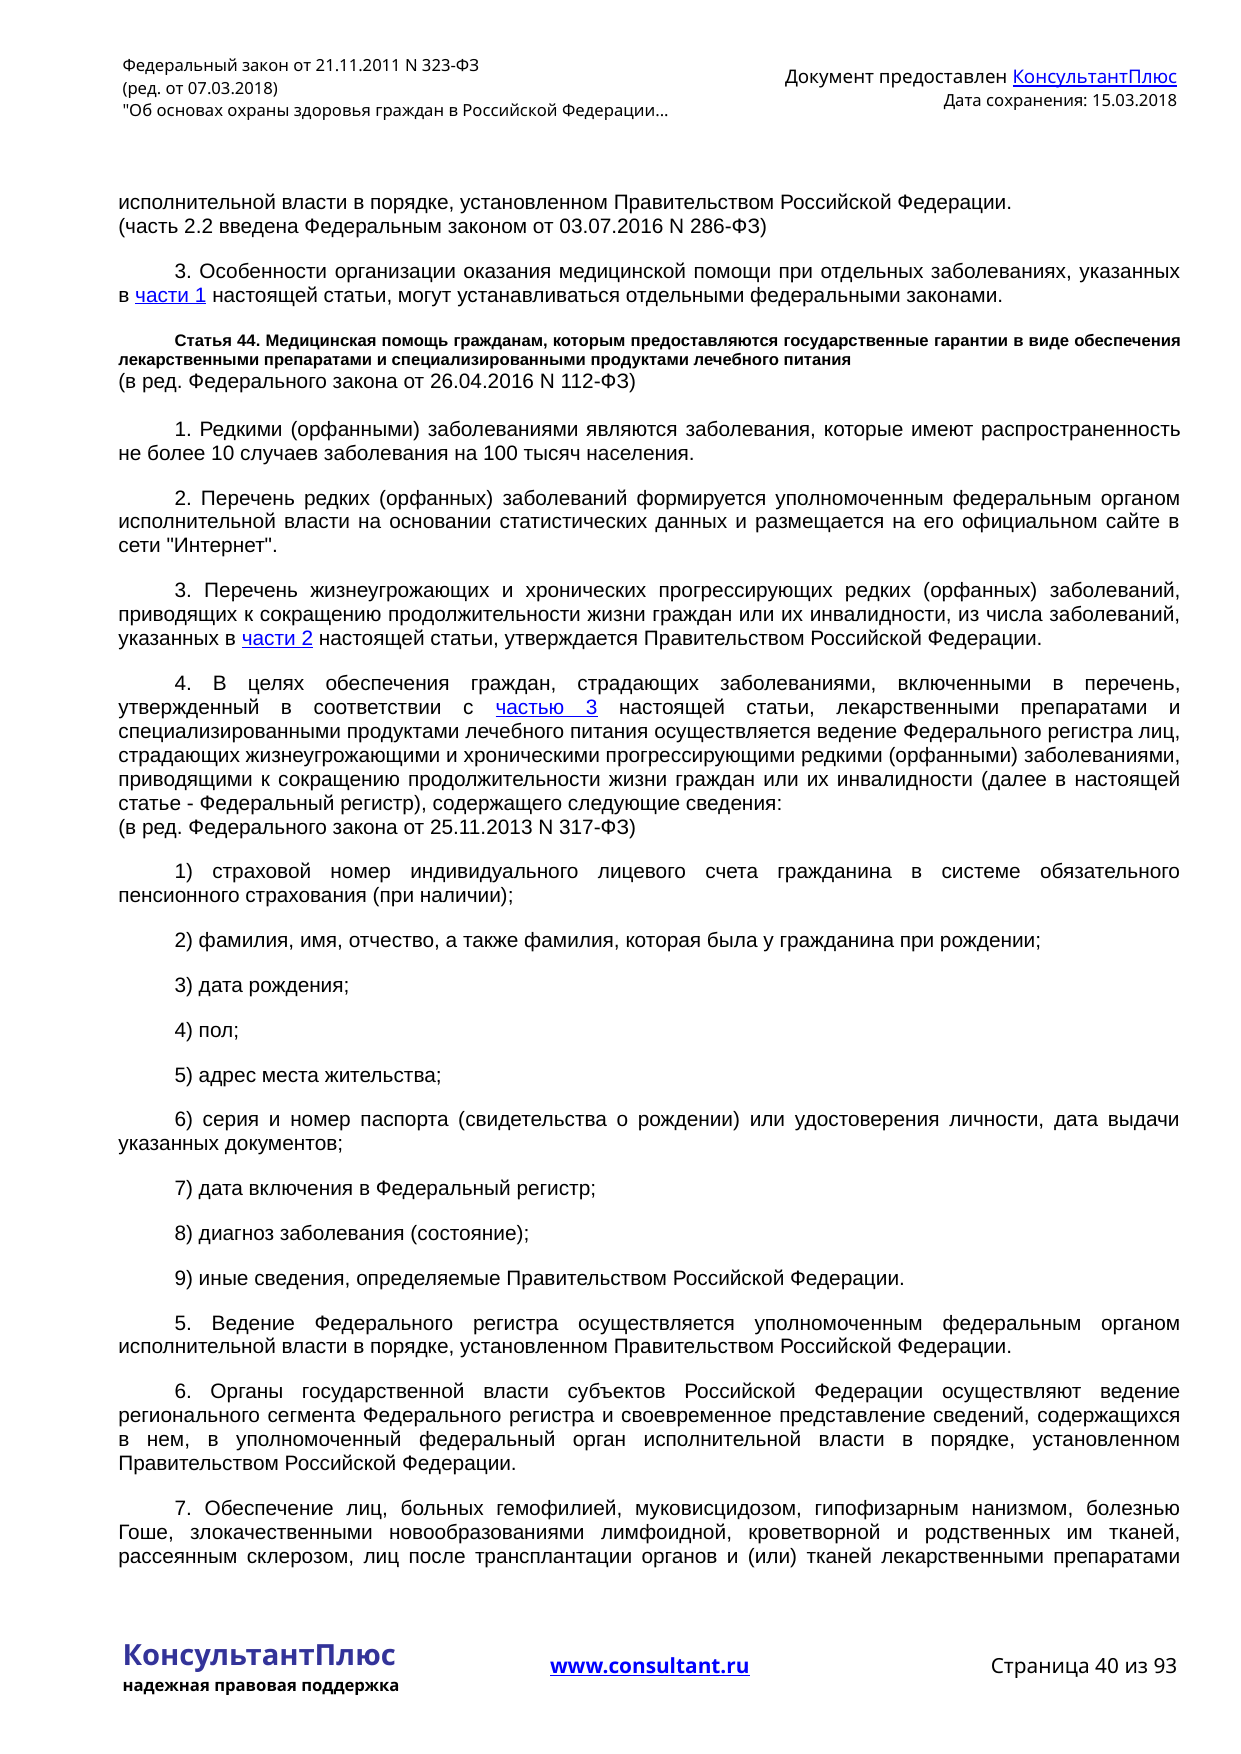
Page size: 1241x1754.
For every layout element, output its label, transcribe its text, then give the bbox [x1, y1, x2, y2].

text 1. Редкими (орфанными) заболеваниями являются заболевания, которые имеют распространенность не более 10 случаев заболевания на 100 тысяч населения. [118, 417, 1181, 464]
text 2. Перечень редких (орфанных) заболеваний формируется уполномоченным федеральным органом исполнительной власти на основании статистических данных и размещается на его официальном сайте в сети "Интернет". [118, 485, 1181, 557]
text 9) иные сведения, определяемые Правительством Российской Федерации. [118, 1266, 1181, 1289]
text 6. Органы государственной власти субъектов Российской Федерации осуществляют ведение регионального сегмента Федерального регистра и своевременное представление сведений, содержащихся в нем, в уполномоченный федеральный орган исполнительной власти в порядке, установленном Правительством Российской Федерации. [118, 1379, 1181, 1475]
text 7. Обеспечение лиц, больных гемофилией, муковисцидозом, гипофизарным нанизмом, болезнью Гоше, злокачественными новообразованиями лимфоидной, кроветворной и родственных им тканей, рассеянным склерозом, лиц после трансплантации органов и (или) тканей лекарственными препаратами [118, 1496, 1181, 1568]
text (часть 2.2 введена Федеральным законом от 03.07.2016 N 286-ФЗ) [118, 214, 1181, 238]
text 4. В целях обеспечения граждан, страдающих заболеваниями, включенными в перечень, утвержденный в соответствии с частью 3 настоящей статьи, лекарственными препаратами и специализированными продуктами лечебного питания осуществляется ведение Федерального регистра лиц, страдающих жизнеугрожающими и хроническими прогрессирующими редкими (орфанными) заболеваниями, приводящими к сокращению продолжительности жизни граждан или их инвалидности (далее в настоящей статье - Федеральный регистр), содержащего следующие сведения: [118, 671, 1181, 814]
text 2) фамилия, имя, отчество, а также фамилия, которая была у гражданина при рождении; [118, 928, 1181, 952]
text 6) серия и номер паспорта (свидетельства о рождении) или удостоверения личности, дата выдачи указанных документов; [118, 1107, 1181, 1155]
text исполнительной власти в порядке, установленном Правительством Российской Федерации. [118, 190, 1181, 214]
title Статья 44. Медицинская помощь гражданам, которым предоставляются государственные гарантии в виде обеспечения лекарственными препаратами и специализированными продуктами лечебного питания [118, 330, 1181, 369]
text 7) дата включения в Федеральный регистр; [118, 1176, 1181, 1200]
text 1) страховой номер индивидуального лицевого счета гражданина в системе обязательного пенсионного страхования (при наличии); [118, 859, 1181, 907]
text (в ред. Федерального закона от 25.11.2013 N 317-ФЗ) [118, 814, 1181, 838]
text (в ред. Федерального закона от 26.04.2016 N 112-ФЗ) [118, 369, 1181, 393]
text 8) диагноз заболевания (состояние); [118, 1221, 1181, 1245]
text 5. Ведение Федерального регистра осуществляется уполномоченным федеральным органом исполнительной власти в порядке, установленном Правительством Российской Федерации. [118, 1310, 1181, 1358]
text 5) адрес места жительства; [118, 1062, 1181, 1086]
text 4) пол; [118, 1018, 1181, 1042]
text 3. Перечень жизнеугрожающих и хронических прогрессирующих редких (орфанных) заболеваний, приводящих к сокращению продолжительности жизни граждан или их инвалидности, из числа заболеваний, указанных в части 2 настоящей статьи, утверждается Правительством Российской Федерации. [118, 578, 1181, 650]
text 3. Особенности организации оказания медицинской помощи при отдельных заболеваниях, указанных в части 1 настоящей статьи, могут устанавливаться отдельными федеральными законами. [118, 258, 1181, 306]
text 3) дата рождения; [118, 973, 1181, 997]
